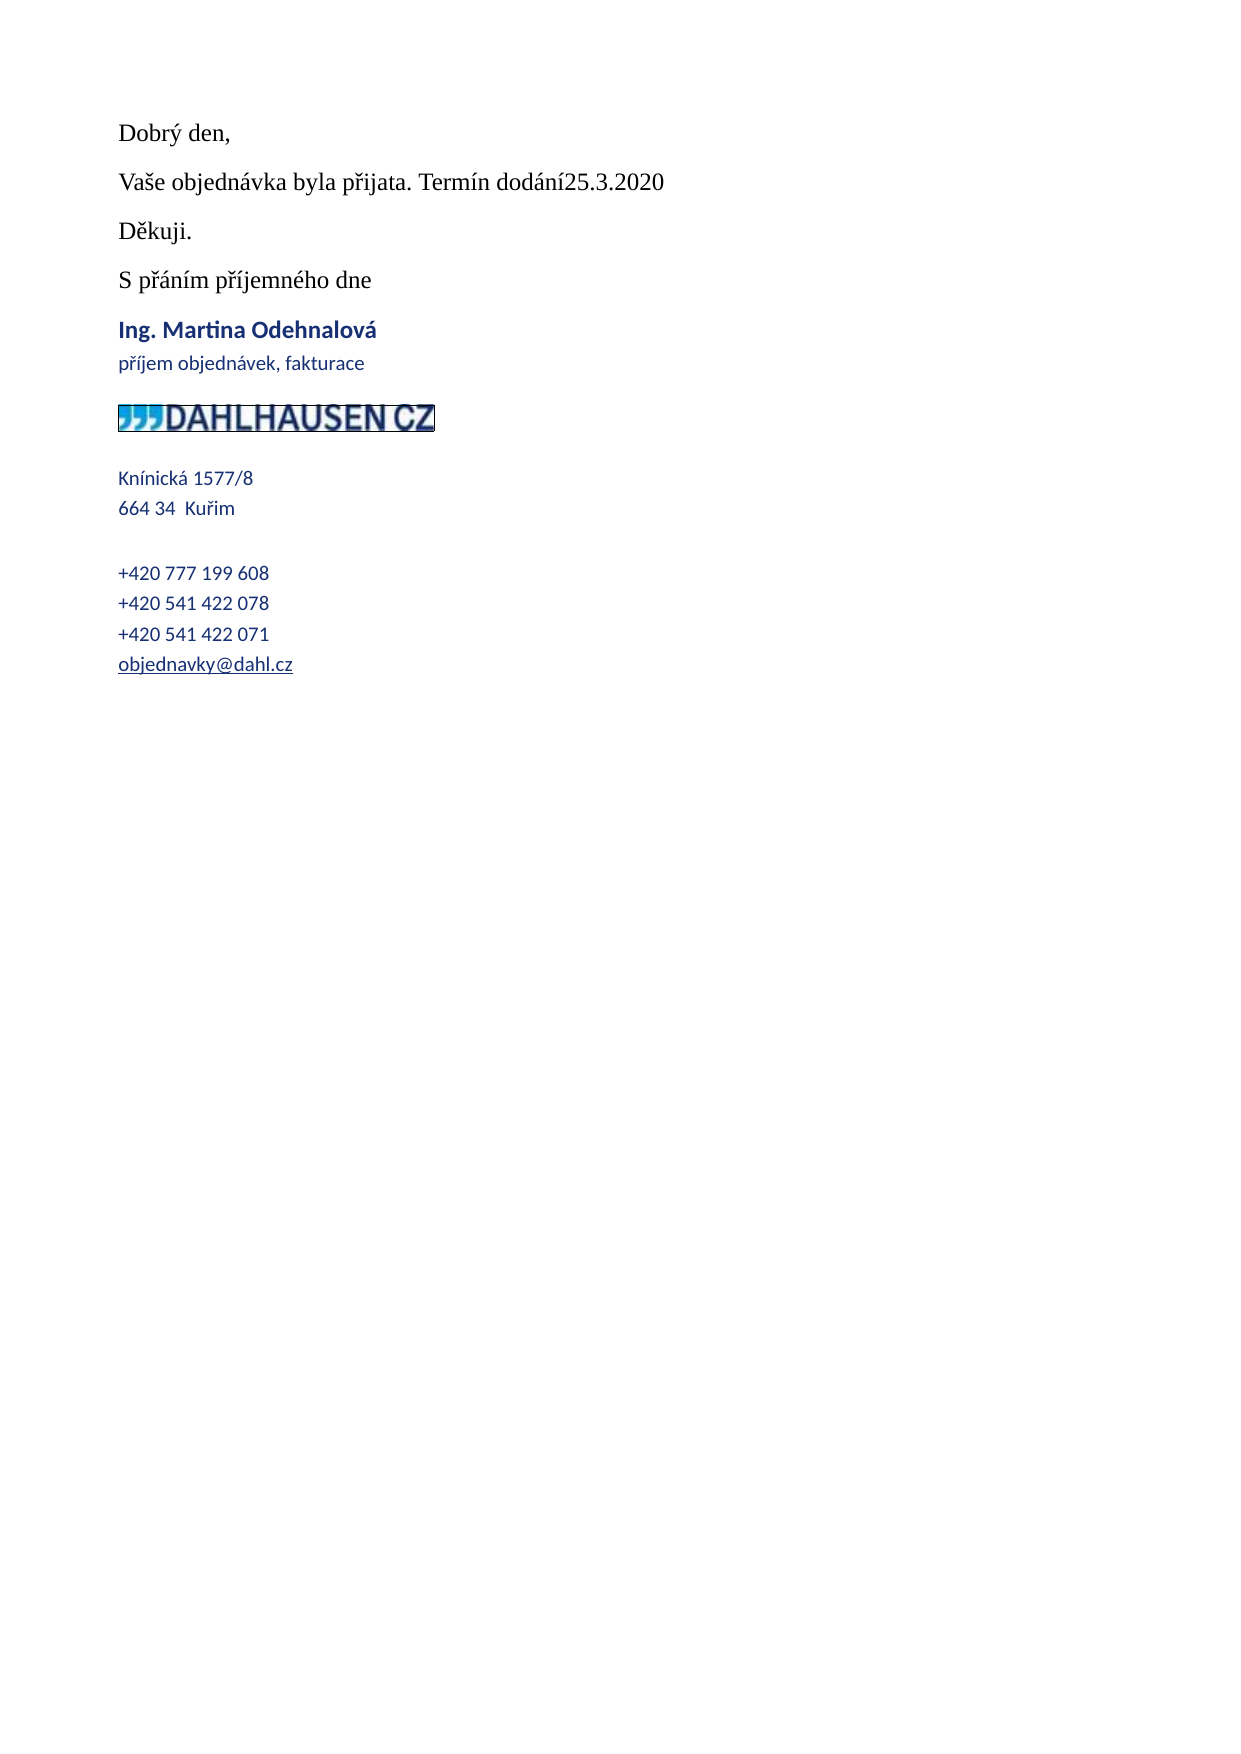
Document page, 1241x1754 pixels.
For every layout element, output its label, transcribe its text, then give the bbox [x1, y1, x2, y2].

text Děkuji. [118, 216, 1122, 245]
text S přáním příjemného dne [118, 265, 1122, 294]
picture [119, 406, 434, 431]
text Vaše objednávka byla přijata. Termín dodání25.3.2020 [118, 167, 1122, 196]
text Dobrý den, [118, 118, 1122, 147]
text Ing. Martina Odehnalová příjem objednávek, fakturace Knínická 1577/8 664 34 Kuřim +420 777 199 608 +420 541 422 078 +420 541 422 071 objednavky@dahl.cz [118, 314, 1122, 677]
